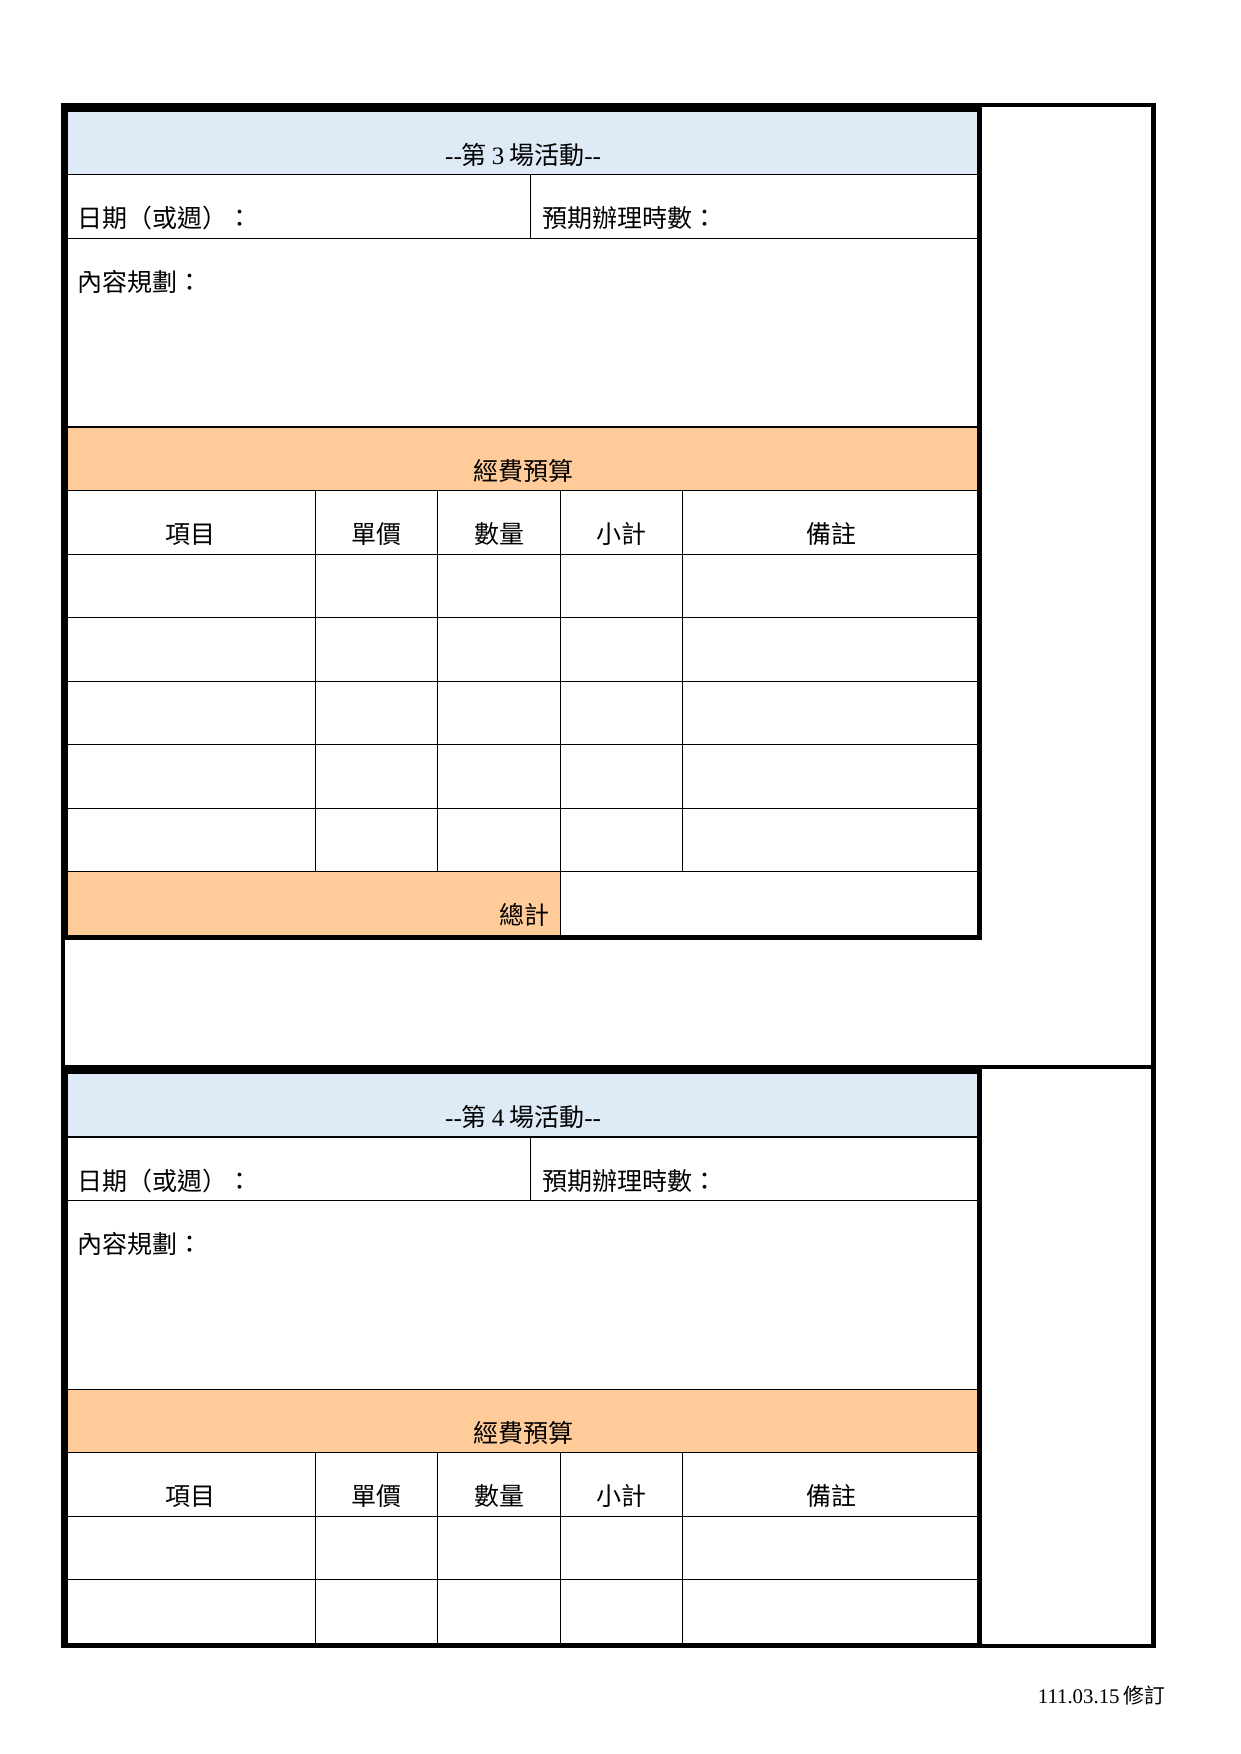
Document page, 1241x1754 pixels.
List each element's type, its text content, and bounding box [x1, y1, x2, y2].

table_cell [438, 1517, 560, 1579]
table_cell [68, 618, 315, 681]
table_cell [316, 555, 437, 617]
table_cell 數量 [438, 491, 560, 553]
table_cell 單價 [316, 491, 437, 553]
table_cell 單價 [316, 1453, 437, 1516]
table_cell 項目 [68, 1453, 315, 1516]
table_cell [982, 1069, 1151, 1644]
table_cell [683, 682, 977, 744]
table_cell [68, 555, 315, 617]
table_cell [561, 745, 682, 808]
table_cell [683, 618, 977, 681]
table_cell [561, 618, 682, 681]
table_cell [438, 745, 560, 808]
table_cell [561, 1517, 682, 1579]
table_cell [316, 618, 437, 681]
table_cell 備註 [683, 1453, 977, 1516]
table_cell 數量 [438, 1453, 560, 1516]
table_cell [438, 555, 560, 617]
table_cell [438, 809, 560, 871]
table_cell [561, 809, 682, 871]
table_cell 內容規劃： [68, 239, 977, 426]
table_cell [68, 1580, 315, 1643]
table_cell [683, 1517, 977, 1579]
table_cell [683, 745, 977, 808]
table_cell [438, 618, 560, 681]
table_cell 經費預算 [68, 1390, 977, 1452]
table_cell 預期辦理時數： [531, 1138, 977, 1200]
table_header --第3場活動-- [68, 112, 977, 174]
table_cell [316, 745, 437, 808]
table_cell 小計 [561, 491, 682, 553]
table_cell [438, 1580, 560, 1643]
table_cell [561, 555, 682, 617]
table_cell [316, 1580, 437, 1643]
table_cell [65, 107, 1151, 1064]
table_cell [68, 809, 315, 871]
table_cell 總計 [68, 872, 560, 935]
table_cell 日期（或週）： [68, 1138, 530, 1200]
table_cell [683, 809, 977, 871]
table_cell 備註 [683, 491, 977, 553]
table_cell [561, 1580, 682, 1643]
table_cell 經費預算 [68, 428, 977, 490]
table_cell [683, 555, 977, 617]
table_cell 小計 [561, 1453, 682, 1516]
table_cell [68, 745, 315, 808]
table_cell [561, 682, 682, 744]
table_cell 預期辦理時數： [531, 175, 977, 238]
table_cell [438, 682, 560, 744]
table_cell [316, 809, 437, 871]
table_cell [561, 872, 977, 935]
table_cell [68, 1517, 315, 1579]
table_cell [316, 682, 437, 744]
table_cell 項目 [68, 491, 315, 553]
table_cell [68, 682, 315, 744]
table_header --第4場活動-- [68, 1074, 977, 1136]
table_cell [683, 1580, 977, 1643]
table_cell 內容規劃： [68, 1201, 977, 1388]
table_cell 日期（或週）： [68, 175, 530, 238]
table_cell [316, 1517, 437, 1579]
